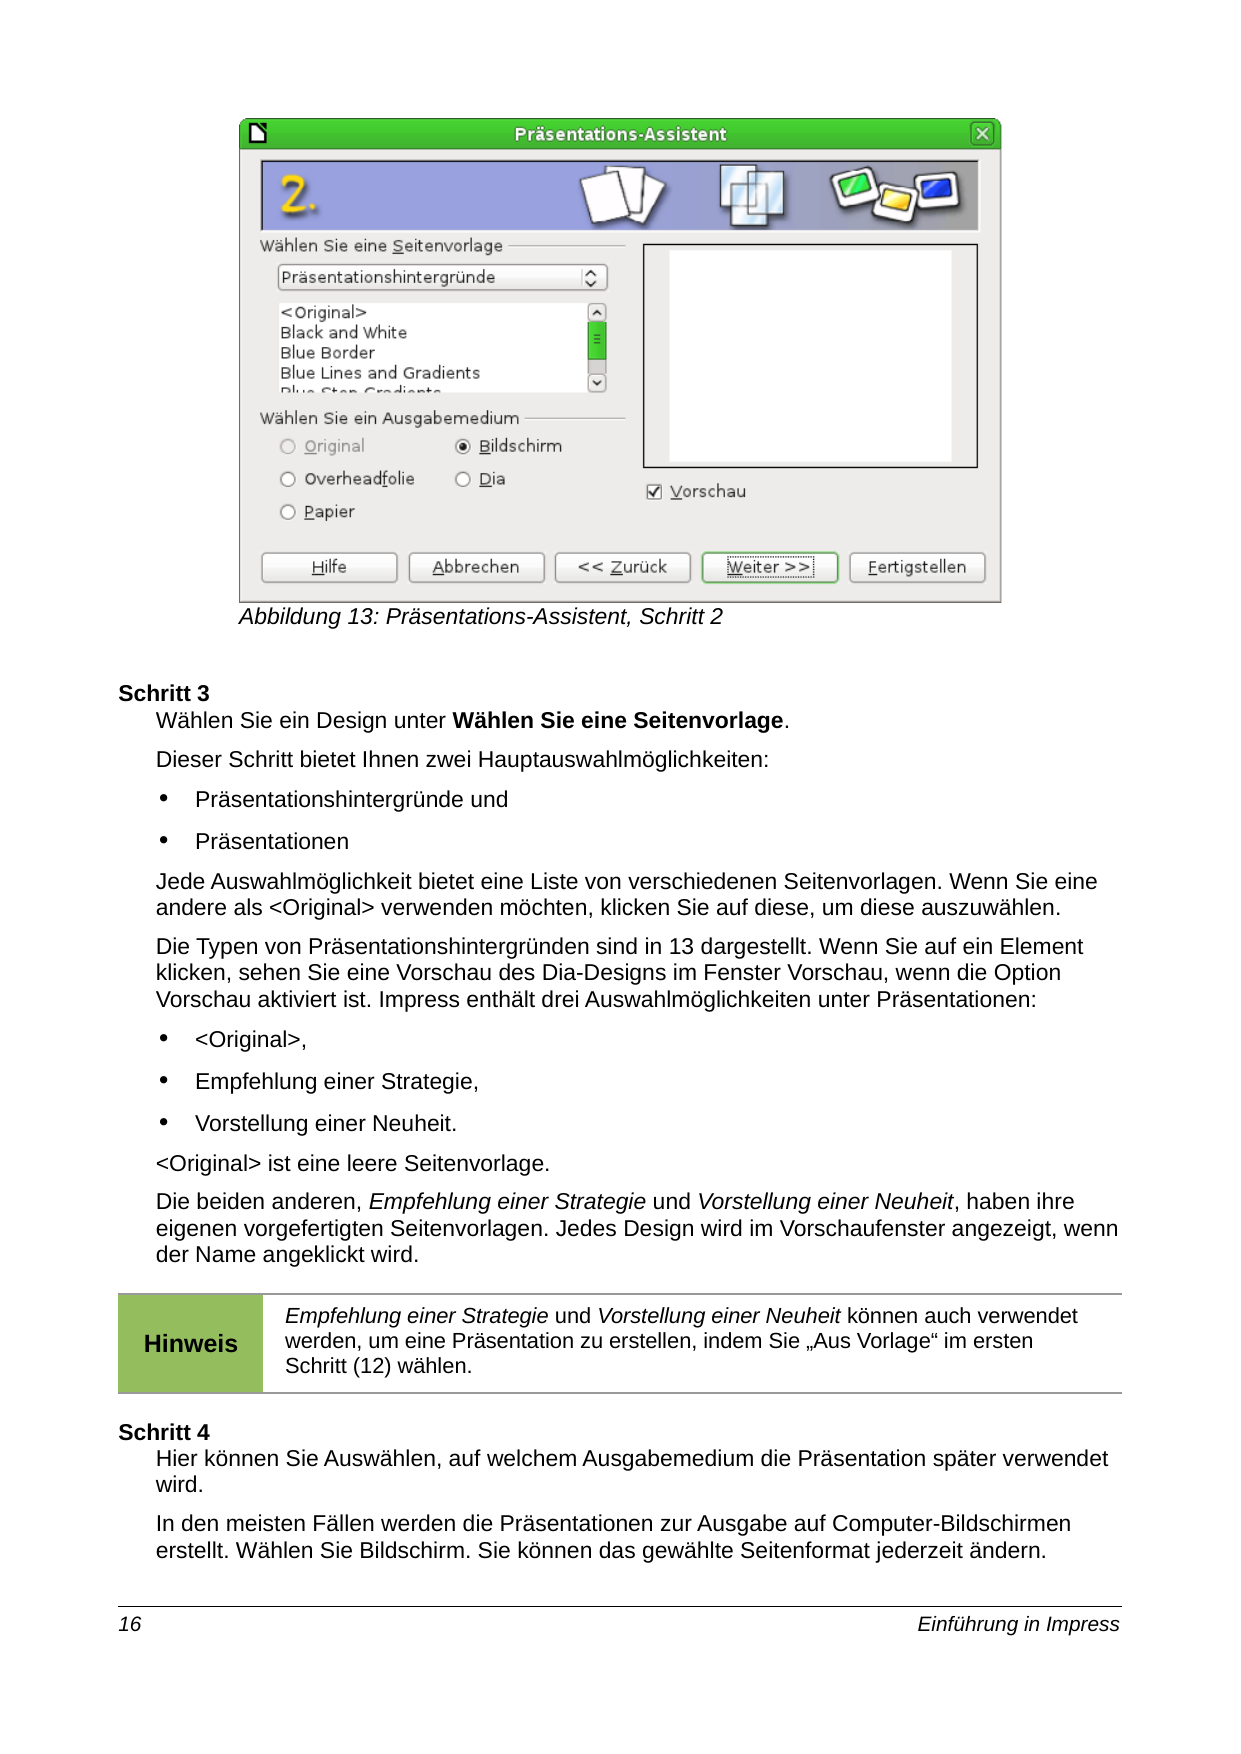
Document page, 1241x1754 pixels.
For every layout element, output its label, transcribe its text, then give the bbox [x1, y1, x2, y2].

list Schritt 3 [118, 680, 1122, 707]
text Abbildung 13: Präsentations-Assistent, Schritt 2 [239, 603, 1001, 629]
text Jede Auswahlmöglichkeit bietet eine Liste von verschiedenen Seitenvorlagen. Wenn Sie eine andere als <Original> verwenden möchten, klicken Sie auf diese, um diese auszuwählen. [156, 868, 1122, 920]
list <Original>, [156, 1024, 1122, 1054]
list Schritt 4 [118, 1419, 1122, 1445]
picture [239, 118, 1002, 603]
text Hier können Sie Auswählen, auf welchem Ausgabemedium die Präsentation später verwendet wird. [156, 1445, 1122, 1498]
list Vorstellung einer Neuheit. [156, 1108, 1122, 1137]
text Die beiden anderen, Empfehlung einer Strategie und Vorstellung einer Neuheit, haben ihre eigenen vorgefertigten Seitenvorlagen. Jedes Design wird im Vorschaufenster angezeigt, wenn der Name angeklickt wird. [156, 1188, 1122, 1267]
text In den meisten Fällen werden die Präsentationen zur Ausgabe auf Computer-Bildschirmen erstellt. Wählen Sie Bildschirm. Sie können das gewählte Seitenformat jederzeit ändern. [156, 1510, 1122, 1563]
table_header Empfehlung einer Strategie und Vorstellung einer Neuheit können auch verwendet werden, um eine Präsentation zu erstellen, indem Sie „Aus Vorlage“ im ersten Schritt (Abbildung 12) wählen. [264, 1295, 1122, 1392]
text Wählen Sie ein Design unter Wählen Sie eine Seitenvorlage. [156, 707, 1122, 733]
list Präsentationshintergründe und [156, 784, 1122, 813]
text <Original> ist eine leere Seitenvorlage. [156, 1149, 1122, 1176]
text Die Typen von Präsentationshintergründen sind in Abbildung 13 dargestellt. Wenn Sie auf ein Element klicken, sehen Sie eine Vorschau des Dia-Designs im Fenster Vorschau, wenn die Option Vorschau aktiviert ist. Impress enthält drei Auswahlmöglichkeiten unter Präsentationen: [156, 933, 1122, 1012]
list Empfehlung einer Strategie, [156, 1066, 1122, 1095]
text Dieser Schritt bietet Ihnen zwei Hauptauswahlmöglichkeiten: [156, 746, 1122, 772]
list Präsentationen [156, 826, 1122, 855]
table_header Hinweis [118, 1295, 263, 1392]
